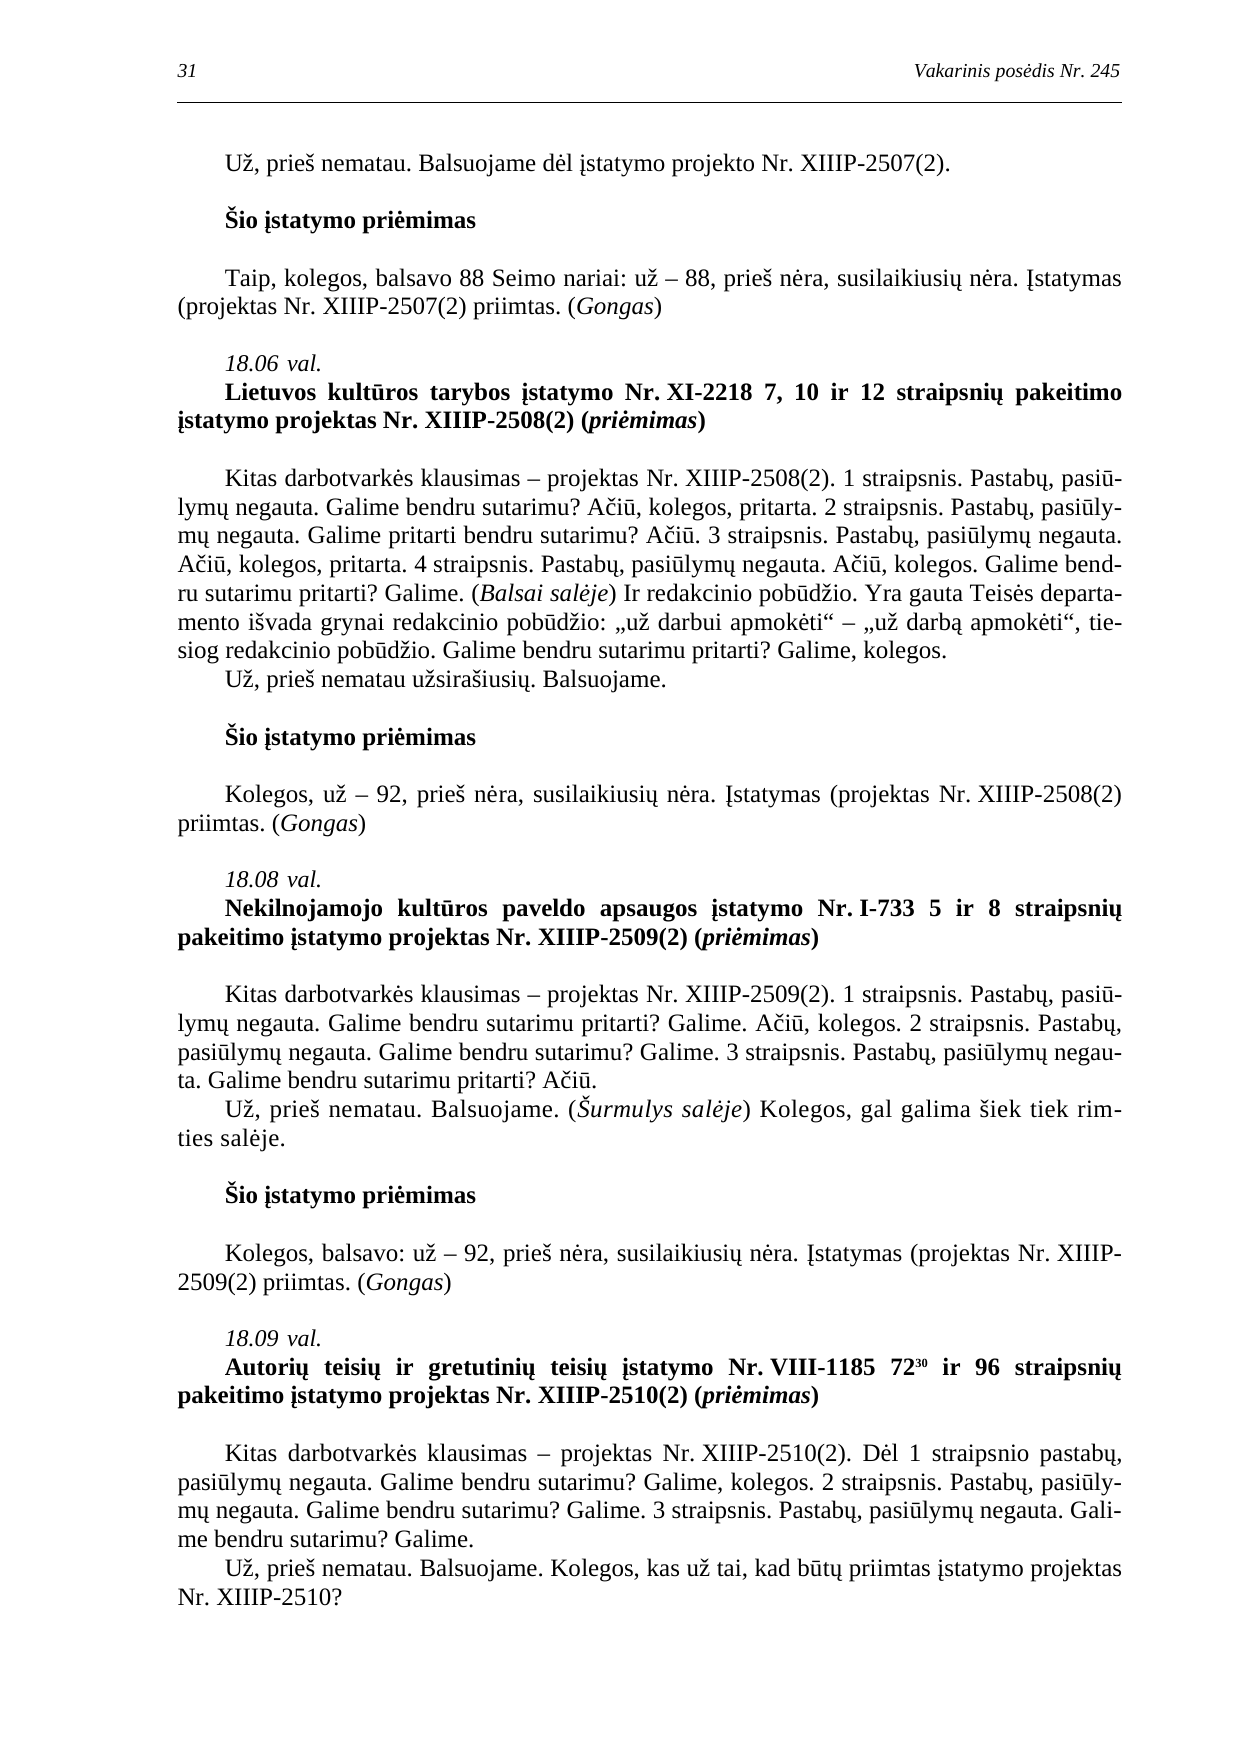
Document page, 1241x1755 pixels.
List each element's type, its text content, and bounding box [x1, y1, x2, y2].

text Ko­le­gos, už – 92, prieš nė­ra, su­si­lai­kiu­sių nė­ra. Įsta­ty­mas (pro­jek­tas Nr. XIIIP-2508(2) pri­im­tas. (Gon­gas) [177, 779, 1122, 837]
text Už, prieš ne­ma­tau. Bal­suo­ja­me. (Šur­mu­lys sa­lė­je) Ko­le­gos, gal ga­li­ma šiek tiek rim­ties sa­lė­je. [177, 1094, 1122, 1152]
text Au­to­rių tei­sių ir gre­tu­ti­nių tei­sių įsta­ty­mo Nr. VIII-1185 7230 ir 96 straips­nių pakeiti­mo įsta­ty­mo pro­jek­tas Nr. XIIIP-2510(2) (pri­ėmi­mas) [177, 1352, 1122, 1409]
text Šio įsta­ty­mo pri­ėmi­mas [177, 205, 1122, 234]
text Ki­tas dar­bo­tvarkės klau­si­mas – pro­jek­tas Nr. XIIIP-2509(2). 1 straips­nis. Pa­sta­bų, pa­siū­ly­mų ne­gau­ta. Ga­li­me ben­dru su­ta­ri­mu pri­tar­ti? Ga­li­me. Ačiū, ko­le­gos. 2 straips­nis. Pa­sta­bų, pa­siū­ly­mų ne­gau­ta. Ga­li­me ben­dru su­ta­ri­mu? Ga­li­me. 3 straips­nis. Pa­sta­bų, pa­siū­ly­mų ne­gau­ta. Ga­li­me ben­dru su­ta­ri­mu pri­tar­ti? Ačiū. [177, 979, 1122, 1094]
text Ki­tas dar­bo­tvarkės klau­si­mas – pro­jek­tas Nr. XIIIP-2510(2). Dėl 1 straips­nio pa­sta­bų, pa­siū­ly­mų ne­gau­ta. Ga­li­me ben­dru su­ta­ri­mu? Ga­li­me, ko­le­gos. 2 straips­nis. Pa­sta­bų, pa­siū­ly­mų ne­gau­ta. Ga­li­me ben­dru su­ta­ri­mu? Ga­li­me. 3 straips­nis. Pa­sta­bų, pa­siū­ly­mų ne­gau­ta. Ga­li­me ben­dru su­ta­ri­mu? Ga­li­me. [177, 1438, 1122, 1553]
text Lie­tu­vos kul­tū­ros ta­ry­bos įsta­ty­mo Nr. XI-2218 7, 10 ir 12 straips­nių pa­kei­ti­mo įstaty­mo pro­jek­tas Nr. XIIIP-2508(2) (pri­ėmi­mas) [177, 377, 1122, 434]
text Šio įsta­ty­mo pri­ėmi­mas [177, 722, 1122, 750]
text Taip, ko­le­gos, bal­sa­vo 88 Sei­mo na­riai: už – 88, prieš nė­ra, su­si­lai­kiu­sių nė­ra. Įsta­ty­mas (pro­jek­tas Nr. XIIIP-2507(2) pri­im­tas. (Gon­gas) [177, 263, 1122, 320]
text Už, prieš ne­ma­tau. Bal­suo­ja­me. Ko­le­gos, kas už tai, kad bū­tų pri­im­tas įsta­ty­mo pro­jek­tas Nr. XIIIP-2510? [177, 1553, 1122, 1611]
text Už, prieš ne­ma­tau už­si­ra­šiu­sių. Bal­suo­ja­me. [177, 664, 1122, 693]
text Ne­kil­no­ja­mo­jo kul­tū­ros pa­vel­do ap­sau­gos įsta­ty­mo Nr. I-733 5 ir 8 straips­nių pakeiti­mo įsta­ty­mo pro­jek­tas Nr. XIIIP-2509(2) (pri­ėmi­mas) [177, 893, 1122, 950]
text 18.08 val. [224, 865, 1122, 893]
text Šio įsta­ty­mo pri­ėmi­mas [177, 1180, 1122, 1209]
text Ki­tas dar­bo­tvarkės klau­si­mas – pro­jek­tas Nr. XIIIP-2508(2). 1 straips­nis. Pa­sta­bų, pa­siū­ly­mų ne­gau­ta. Ga­li­me ben­dru su­ta­ri­mu? Ačiū, ko­le­gos, pri­tar­ta. 2 straips­nis. Pa­sta­bų, pa­siū­ly­mų ne­gau­ta. Ga­li­me pri­tar­ti ben­dru su­ta­ri­mu? Ačiū. 3 straips­nis. Pa­sta­bų, pa­siū­ly­mų ne­gau­ta. Ačiū, ko­le­gos, pri­tar­ta. 4 straips­nis. Pa­sta­bų, pa­siū­ly­mų ne­gau­ta. Ačiū, ko­le­gos. Ga­li­me ben­d­ru su­ta­ri­mu pri­tar­ti? Ga­li­me. (Bal­sai sa­lė­je) Ir re­dak­ci­nio po­bū­džio. Yra gau­ta Tei­sės de­par­ta­men­to iš­va­da gry­nai re­dak­ci­nio po­bū­džio: „už dar­bui ap­mo­kė­ti“ – „už dar­bą ap­mo­kė­ti“, tie­siog re­dak­ci­nio po­bū­džio. Ga­li­me ben­dru su­ta­ri­mu pri­tar­ti? Ga­li­me, ko­le­gos. [177, 463, 1122, 664]
text Už, prieš ne­ma­tau. Bal­suo­ja­me dėl įsta­ty­mo pro­jek­to Nr. XIIIP-2507(2). [177, 148, 1122, 176]
text 18.09 val. [224, 1324, 1122, 1352]
text 18.06 val. [224, 349, 1122, 377]
text Ko­le­gos, bal­sa­vo: už – 92, prieš nė­ra, su­si­lai­kiu­sių nė­ra. Įsta­ty­mas (pro­jek­tas Nr. XIIIP-2509(2) pri­im­tas. (Gon­gas) [177, 1238, 1122, 1295]
